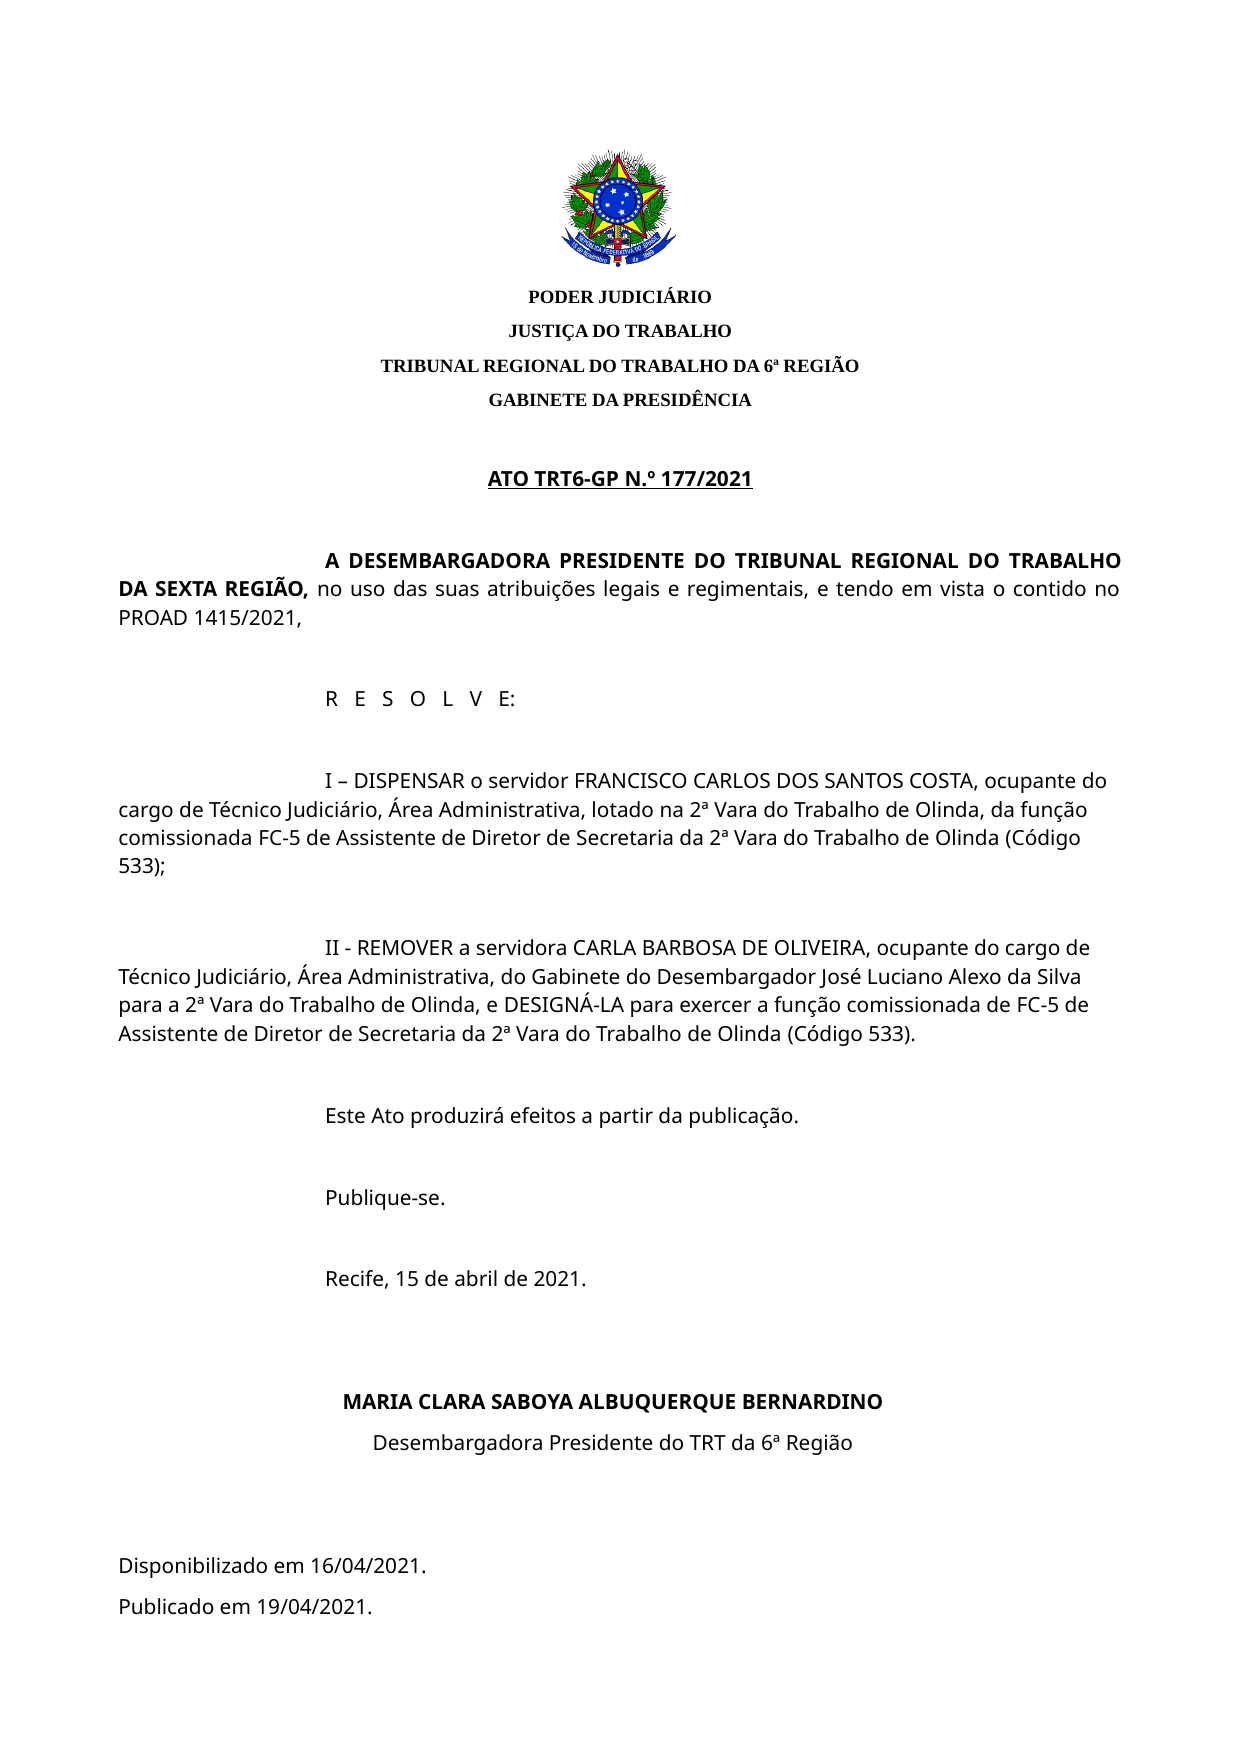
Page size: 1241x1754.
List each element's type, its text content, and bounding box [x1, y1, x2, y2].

text ATO TRT6-GP N.º 177/2021 [118, 464, 1122, 492]
text II - REMOVER a servidora CARLA BARBOSA DE OLIVEIRA, ocupante do cargo de Técnico Judiciário, Área Administrativa, do Gabinete do Desembargador José Luciano Alexo da Silva para a 2ª Vara do Trabalho de Olinda, e DESIGNÁ-LA para exercer a função comissionada de FC-5 de Assistente de Diretor de Secretaria da 2ª Vara do Trabalho de Olinda (Código 533). [118, 933, 1107, 1047]
text Publicado em 19/04/2021. [118, 1592, 1107, 1620]
text JUSTIÇA DO TRABALHO [118, 320, 1122, 342]
text A DESEMBARGADORA PRESIDENTE DO TRIBUNAL REGIONAL DO TRABALHO DA SEXTA REGIÃO, no uso das suas atribuições legais e regimentais, e tendo em vista o contido no PROAD 1415/2021, [118, 546, 1122, 631]
text Publique-se. [118, 1183, 1107, 1211]
text Disponibilizado em 16/04/2021. [118, 1551, 1107, 1579]
text TRIBUNAL REGIONAL DO TRABALHO DA 6ª REGIÃO [118, 354, 1122, 376]
text Recife, 15 de abril de 2021. [118, 1264, 1107, 1293]
text Este Ato produzirá efeitos a partir da publicação. [118, 1101, 1107, 1129]
text I – DISPENSAR o servidor FRANCISCO CARLOS DOS SANTOS COSTA, ocupante do cargo de Técnico Judiciário, Área Administrativa, lotado na 2ª Vara do Trabalho de Olinda, da função comissionada FC-5 de Assistente de Diretor de Secretaria da 2ª Vara do Trabalho de Olinda (Código 533); [118, 766, 1107, 880]
text MARIA CLARA SABOYA ALBUQUERQUE BERNARDINO [118, 1387, 1107, 1416]
text Desembargadora Presidente do TRT da 6ª Região [118, 1428, 1107, 1457]
text R E S O L V E: [118, 684, 1107, 713]
text PODER JUDICIÁRIO [118, 286, 1122, 308]
text GABINETE DA PRESIDÊNCIA [118, 388, 1122, 410]
